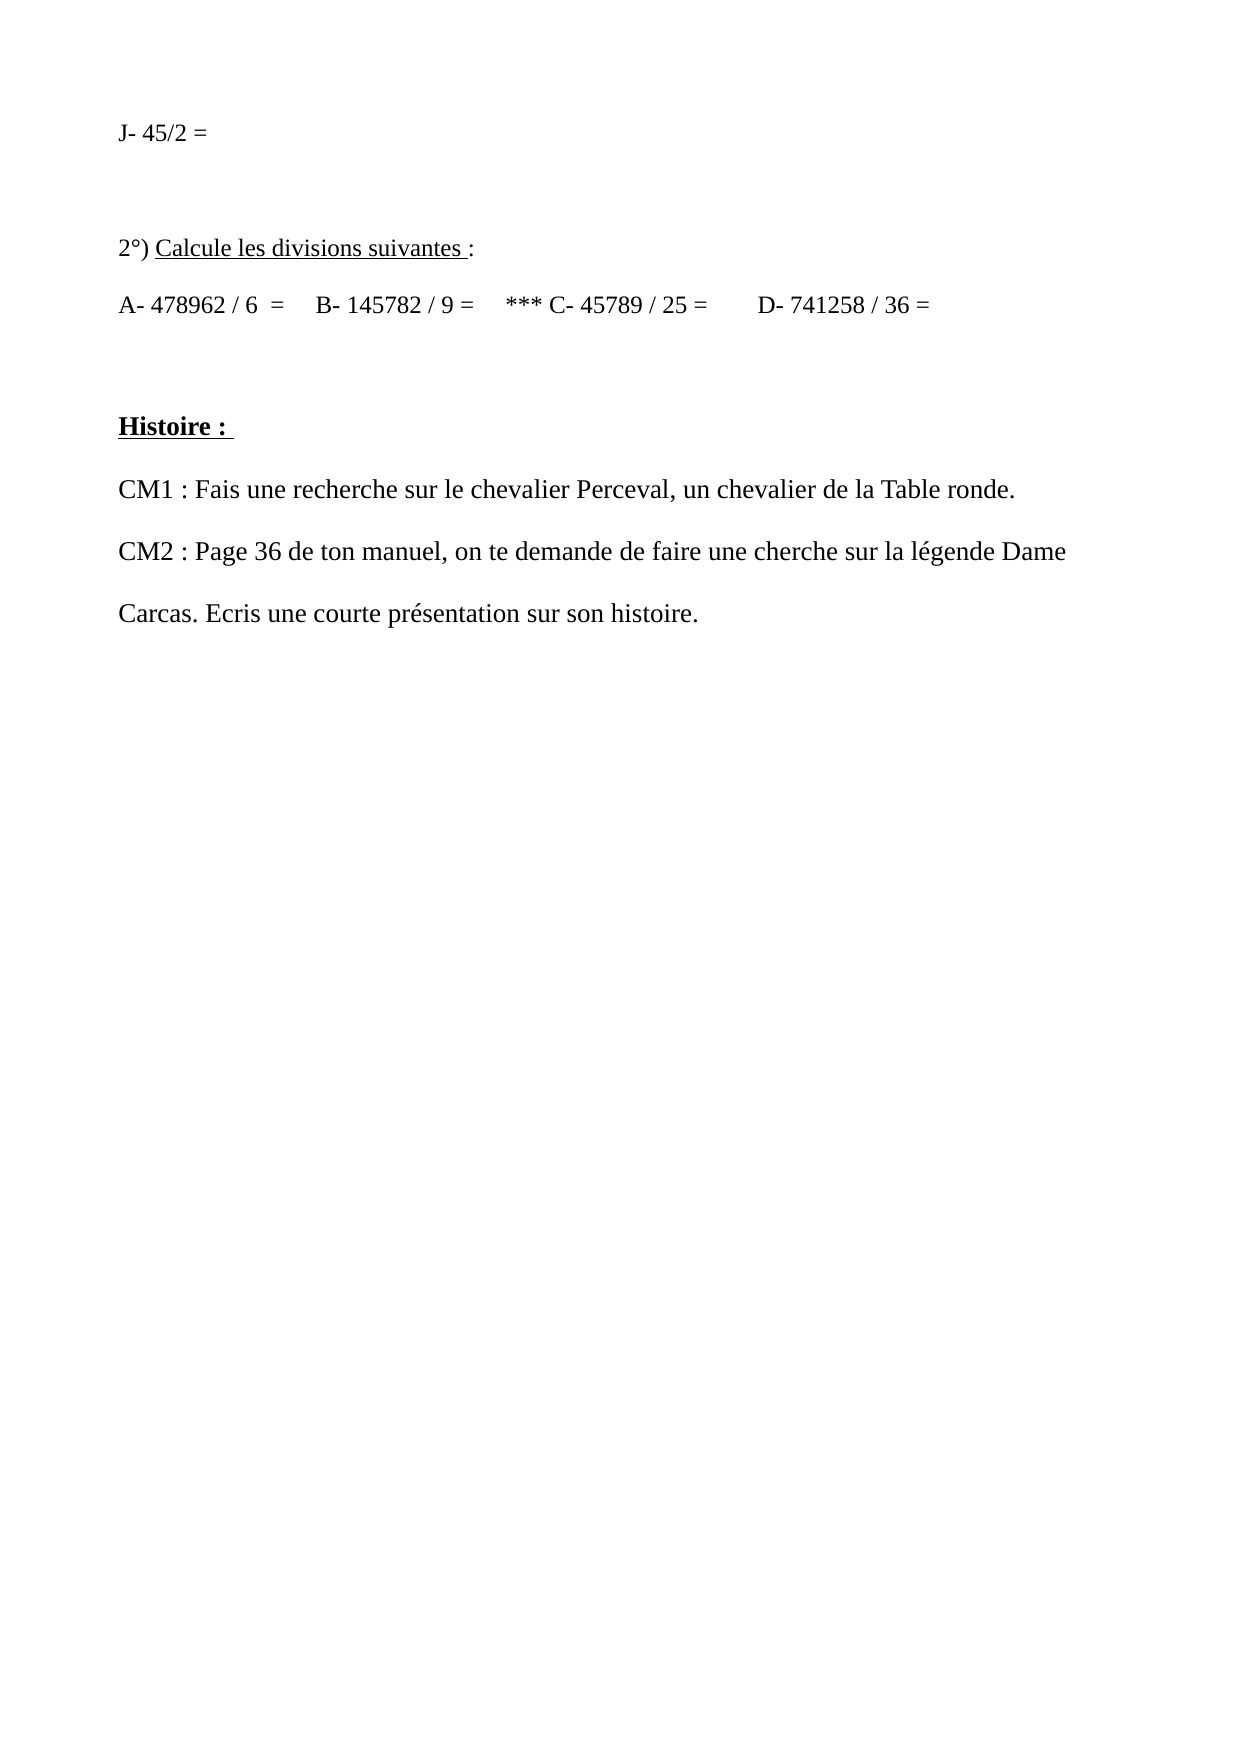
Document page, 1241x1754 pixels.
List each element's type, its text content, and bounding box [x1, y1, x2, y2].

text Histoire : [118, 410, 1122, 442]
text CM1 : Fais une recherche sur le chevalier Perceval, un chevalier de la Table ronde. [118, 473, 1122, 504]
text 2°) Calcule les divisions suivantes : [118, 233, 1122, 262]
text CM2 : Page 36 de ton manuel, on te demande de faire une cherche sur la légende Dame Carcas. Ecris une courte présentation sur son histoire. [118, 535, 1122, 628]
text J- 45/2 = [118, 118, 1122, 147]
text A- 478962 / 6 = B- 145782 / 9 = *** C- 45789 / 25 = D- 741258 / 36 = [118, 291, 1122, 319]
